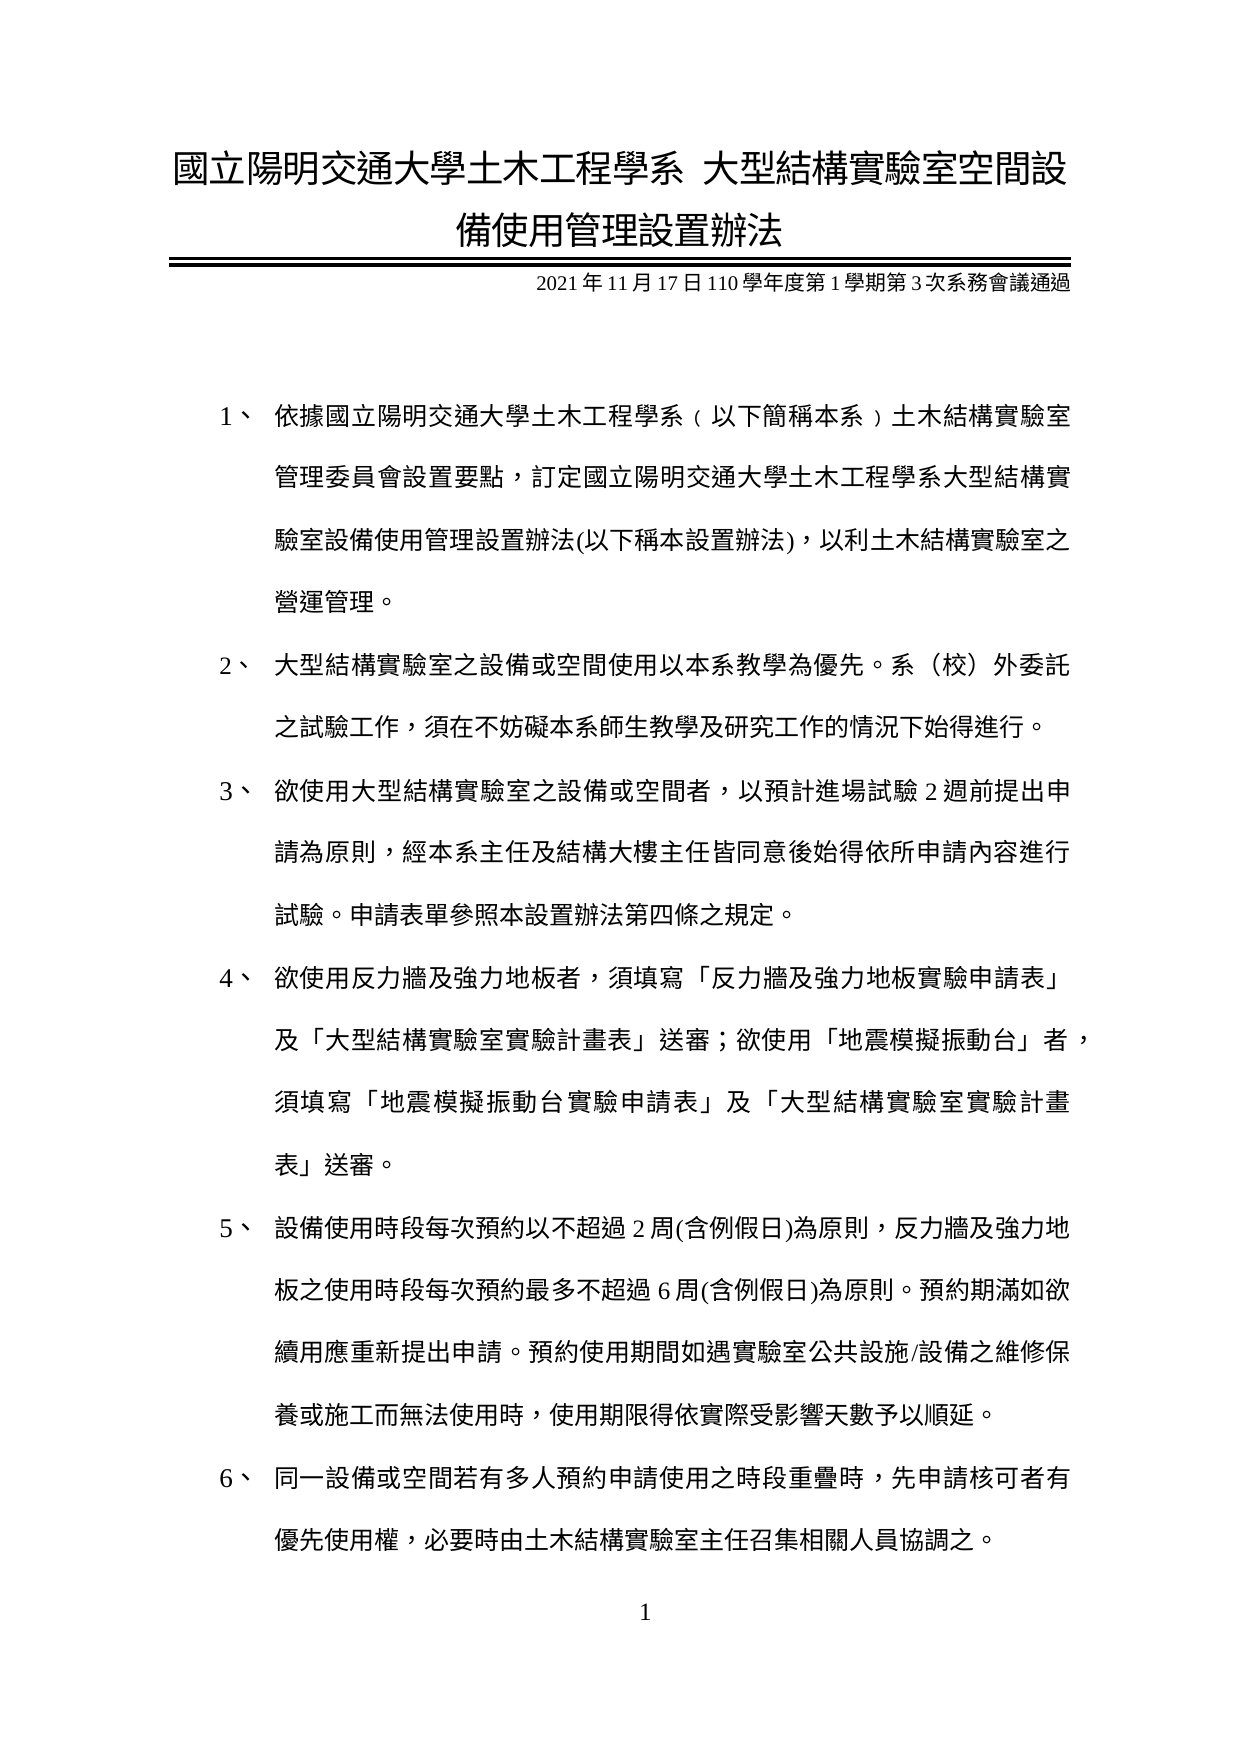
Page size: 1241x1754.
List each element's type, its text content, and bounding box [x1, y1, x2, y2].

list 大型結構實驗室之設備或空間使用以本系教學為優先。系（校）外委託之試驗工作，須在不妨礙本系師生教學及研究工作的情況下始得進行。 [219, 622, 1071, 747]
list 設備使用時段每次預約以不超過2周(含例假日)為原則，反力牆及強力地板之使用時段每次預約最多不超過6周(含例假日)為原則。預約期滿如欲續用應重新提出申請。預約使用期間如遇實驗室公共設施/設備之維修保養或施工而無法使用時，使用期限得依實際受影響天數予以順延。 [219, 1184, 1071, 1434]
list 同一設備或空間若有多人預約申請使用之時段重疊時，先申請核可者有優先使用權，必要時由土木結構實驗室主任召集相關人員協調之。 [219, 1434, 1071, 1559]
list 欲使用大型結構實驗室之設備或空間者，以預計進場試驗2週前提出申請為原則，經本系主任及結構大樓主任皆同意後始得依所申請內容進行試驗。申請表單參照本設置辦法第四條之規定。 [219, 747, 1071, 934]
list 依據國立陽明交通大學土木工程學系﹙以下簡稱本系﹚土木結構實驗室管理委員會設置要點，訂定國立陽明交通大學土木工程學系大型結構實驗室設備使用管理設置辦法(以下稱本設置辦法)，以利土木結構實驗室之營運管理。 [219, 372, 1071, 622]
text 國立陽明交通大學土木工程學系 大型結構實驗室空間設備使用管理設置辦法 [169, 130, 1071, 257]
list 欲使用反力牆及強力地板者，須填寫「反力牆及強力地板實驗申請表」及「大型結構實驗室實驗計畫表」送審；欲使用「地震模擬振動台」者，須填寫「地震模擬振動台實驗申請表」及「大型結構實驗室實驗計畫表」送審。 [219, 934, 1071, 1184]
text 2021年11月17日110學年度第1學期第3次系務會議通過 [169, 267, 1071, 297]
